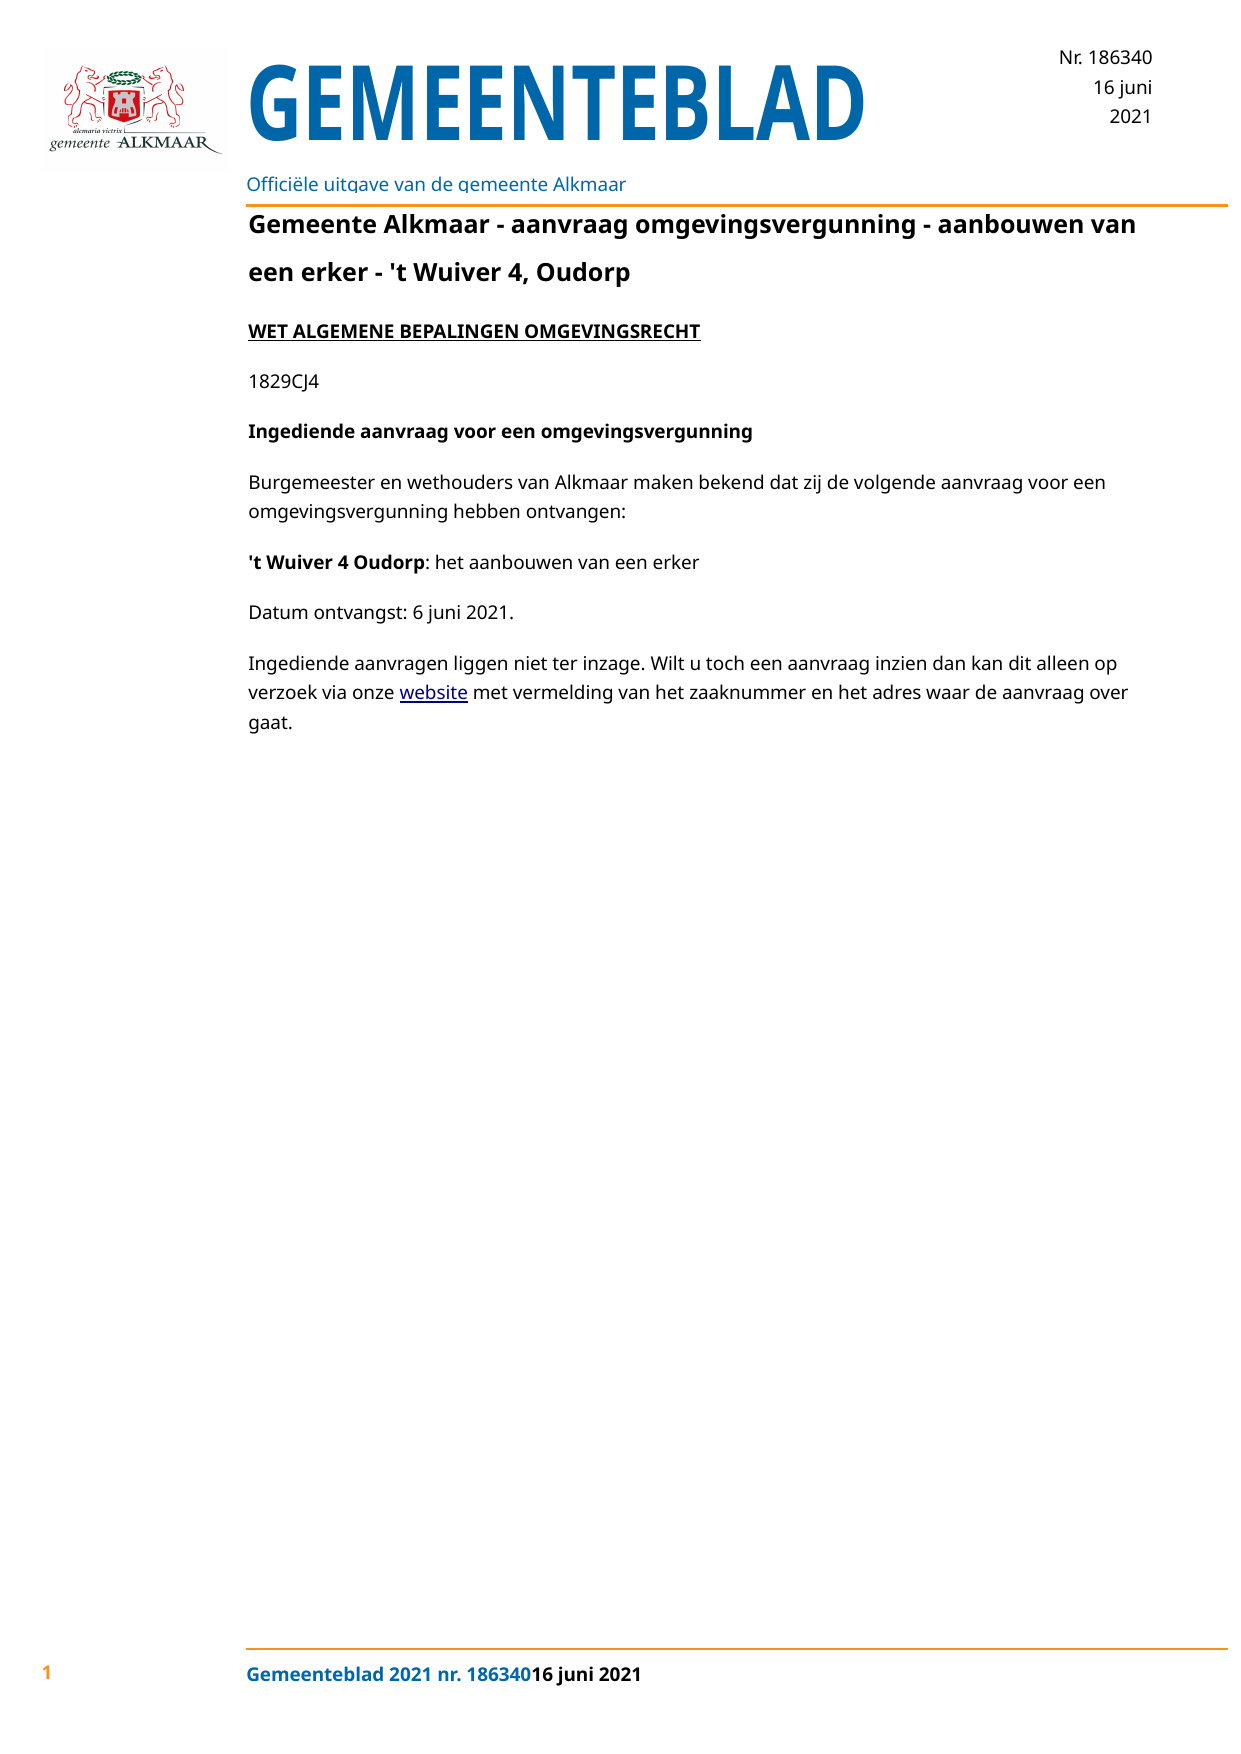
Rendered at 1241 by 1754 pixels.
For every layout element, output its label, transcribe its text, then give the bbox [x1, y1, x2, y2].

text Ingediende aanvraag voor een omgevingsvergunning [248, 419, 1152, 444]
text Datum ontvangst: 6 juni 2021. [248, 599, 1152, 625]
picture [41, 47, 231, 172]
text 't Wuiver 4 Oudorp: het aanbouwen van een erker [248, 549, 1152, 575]
text Ingediende aanvragen liggen niet ter inzage. Wilt u toch een aanvraag inzien dan kan dit alleen op verzoek via onze website met vermelding van het zaaknummer en het adres waar de aanvraag over gaat. [248, 650, 1152, 735]
text Burgemeester en wethouders van Alkmaar maken bekend dat zij de volgende aanvraag voor een omgevingsvergunning hebben ontvangen: [248, 469, 1152, 524]
text WET ALGEMENE BEPALINGEN OMGEVINGSRECHT [248, 318, 1152, 344]
text 1829CJ4 [248, 368, 1152, 394]
text Gemeente Alkmaar - aanvraag omgevingsvergunning - aanbouwen van een erker - 't Wuiver 4, Oudorp [248, 207, 1152, 288]
